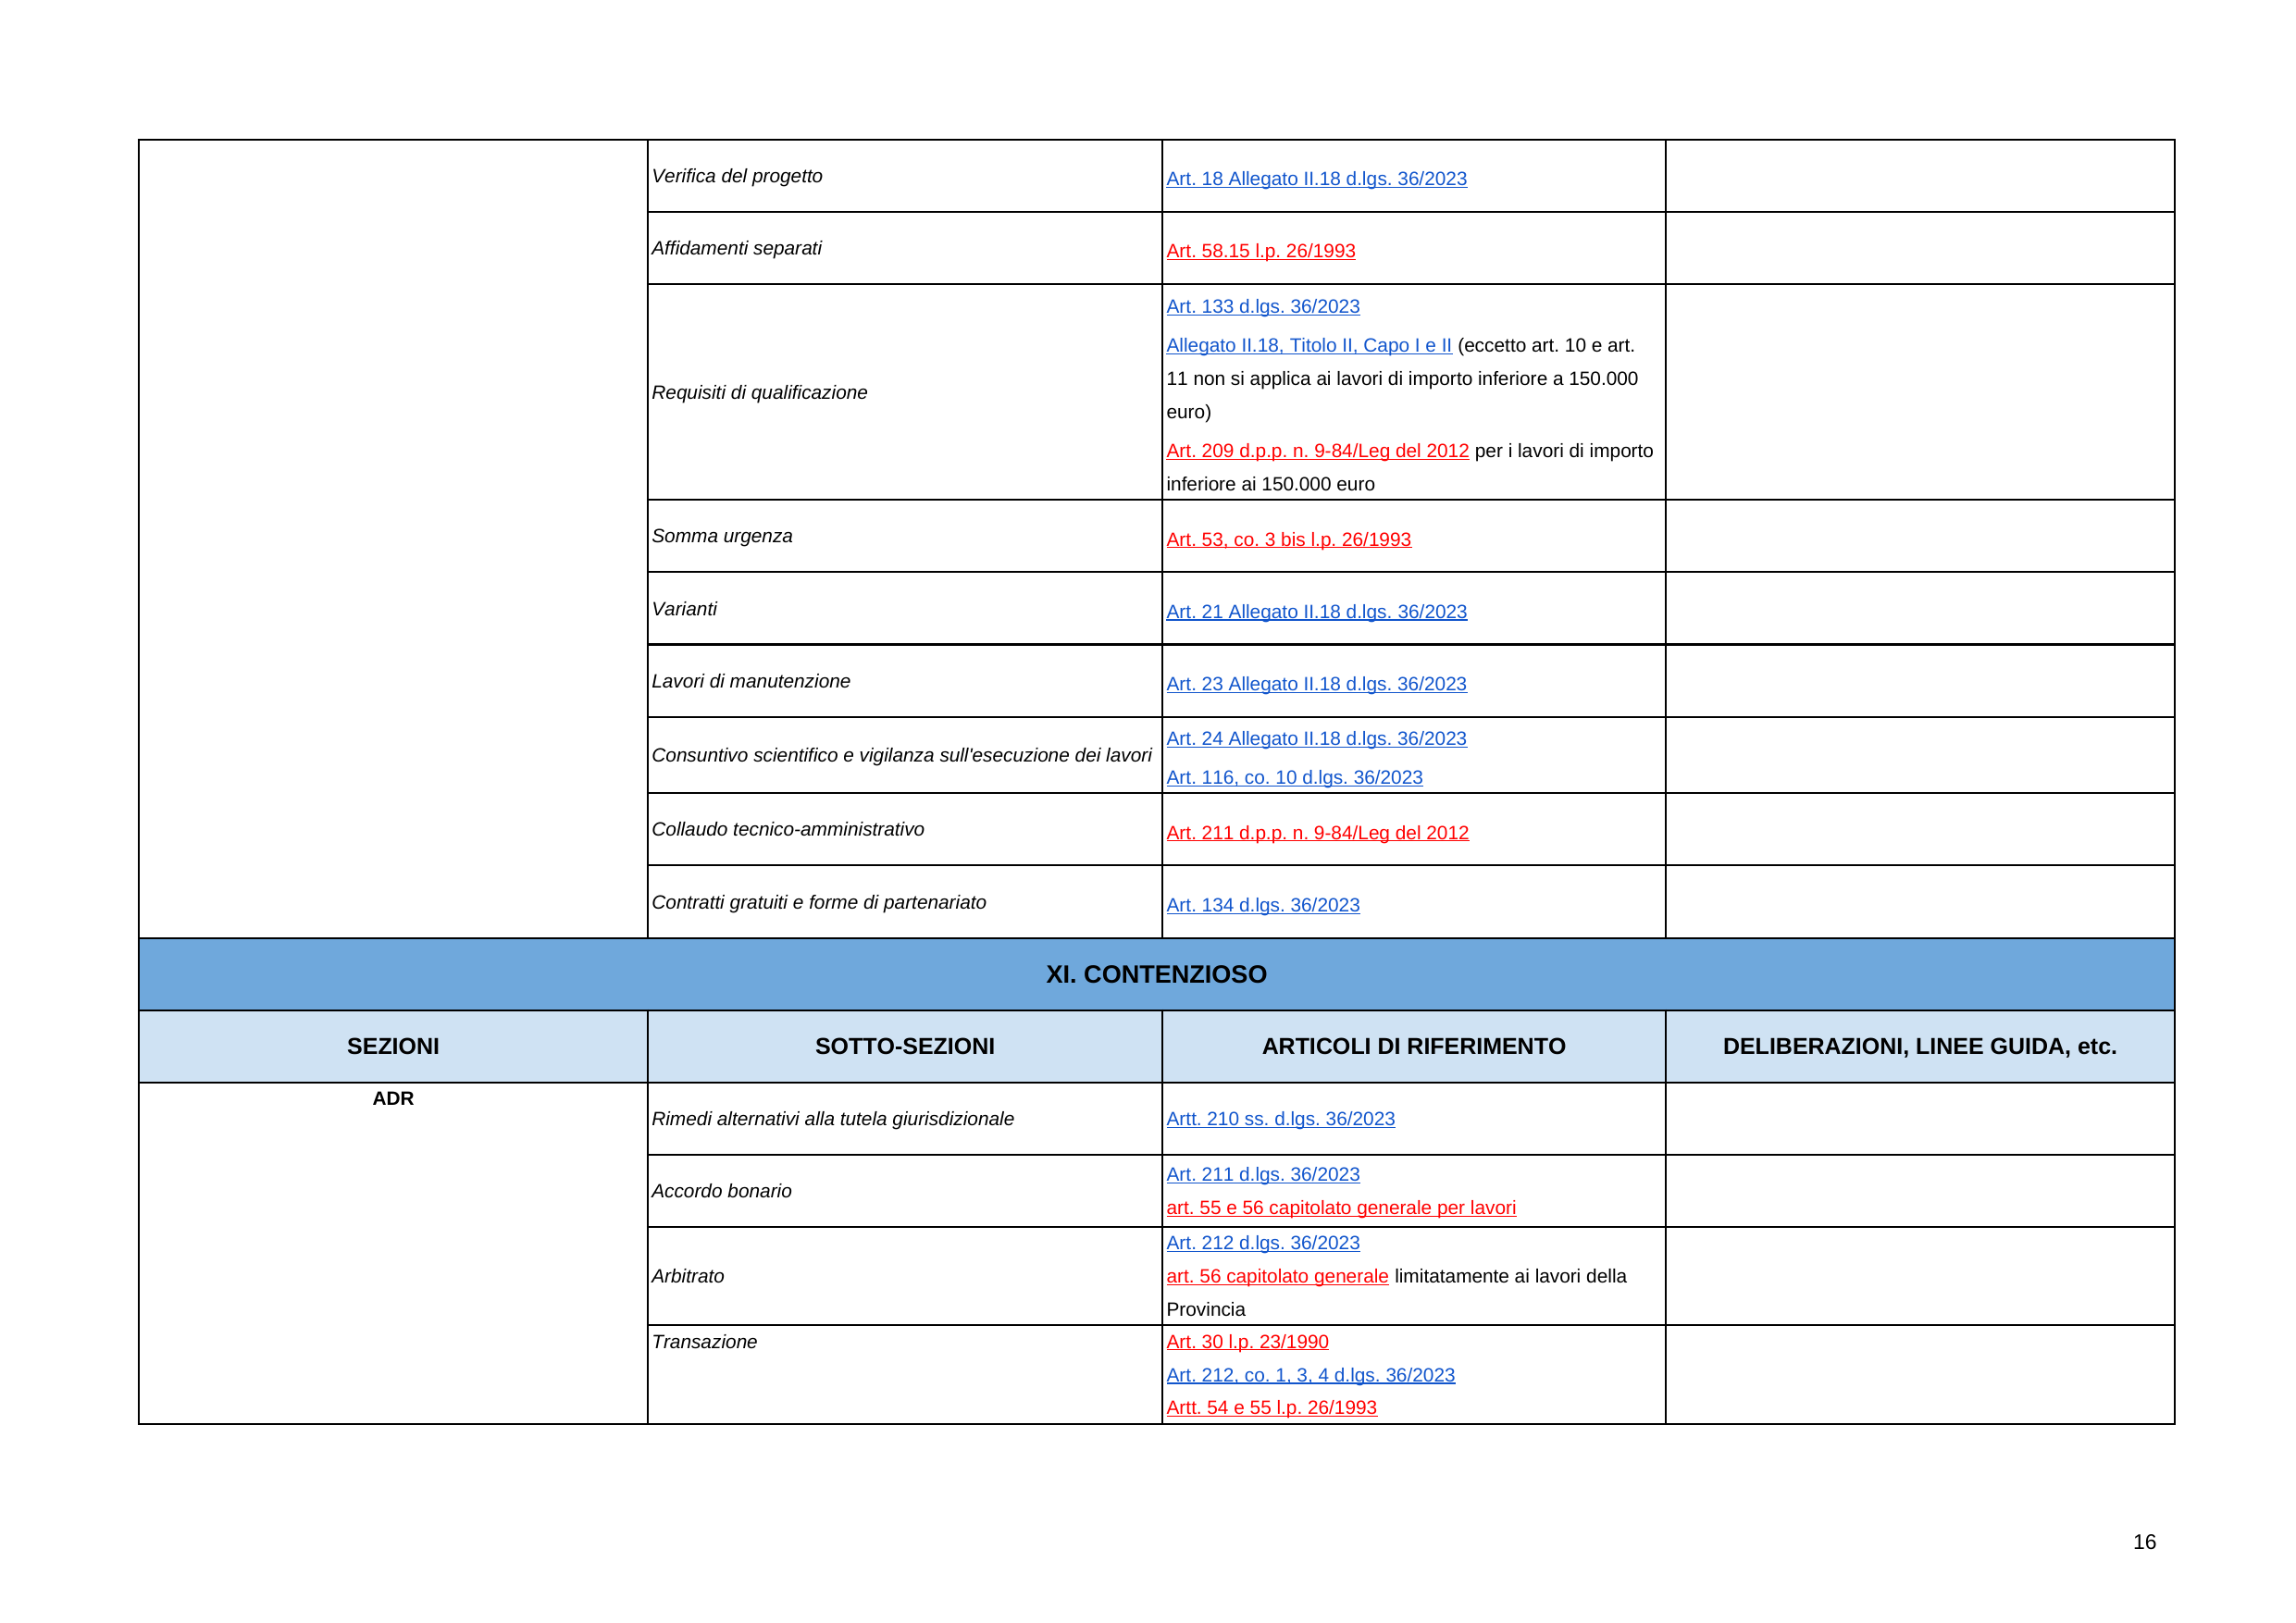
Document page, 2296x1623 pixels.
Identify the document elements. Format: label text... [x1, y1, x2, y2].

table_cell Affidamenti separati [649, 213, 1161, 283]
table_cell [140, 141, 647, 936]
table_cell Lavori di manutenzione [649, 646, 1161, 715]
table_cell Contratti gratuiti e forme di partenariato [649, 866, 1161, 936]
table_cell [1667, 1084, 2174, 1154]
table_cell [1667, 718, 2174, 792]
table_cell [1667, 141, 2174, 211]
table_cell [1667, 213, 2174, 283]
table_cell ARTICOLI DI RIFERIMENTO [1163, 1011, 1665, 1082]
table_cell [1667, 866, 2174, 936]
table_cell [1667, 646, 2174, 715]
table_cell [1667, 1326, 2174, 1422]
table_cell Art. 211 d.p.p. n. 9-84/Leg del 2012 [1163, 794, 1665, 864]
table_cell Art. 53, co. 3 bis l.p. 26/1993 [1163, 501, 1665, 571]
table_cell Requisiti di qualificazione [649, 285, 1161, 499]
table_cell Art. 30 l.p. 23/1990 Art. 212, co. 1, 3, 4 d.lgs. 36/2023 Artt. 54 e 55 l.p. 26/1993 [1163, 1326, 1665, 1422]
table_cell Art. 58.15 l.p. 26/1993 [1163, 213, 1665, 283]
table_cell Rimedi alternativi alla tutela giurisdizionale [649, 1084, 1161, 1154]
table_cell Varianti [649, 573, 1161, 643]
table_cell Consuntivo scientifico e vigilanza sull'esecuzione dei lavori [649, 718, 1161, 792]
table_cell Art. 23 Allegato II.18 d.lgs. 36/2023 [1163, 646, 1665, 715]
table_cell ADR [140, 1084, 647, 1422]
table_cell Artt. 210 ss. d.lgs. 36/2023 [1163, 1084, 1665, 1154]
table_cell Art. 133 d.lgs. 36/2023 Allegato II.18, Titolo II, Capo I e II (eccetto art. 10 e art. 11 non si applica ai lavori di importo inferiore a 150.000 euro) Art. 209 d.p.p. n. 9-84/Leg del 2012 per i lavori di importo inferiore ai 150.000 euro [1163, 285, 1665, 499]
table_cell Art. 134 d.lgs. 36/2023 [1163, 866, 1665, 936]
table_cell Arbitrato [649, 1228, 1161, 1324]
table_cell [1667, 1228, 2174, 1324]
table_cell XI. CONTENZIOSO [140, 939, 2174, 1010]
table_cell Somma urgenza [649, 501, 1161, 571]
table_cell Verifica del progetto [649, 141, 1161, 211]
table_cell SOTTO-SEZIONI [649, 1011, 1161, 1082]
table_cell Art. 24 Allegato II.18 d.lgs. 36/2023 Art. 116, co. 10 d.lgs. 36/2023 [1163, 718, 1665, 792]
table_cell [1667, 573, 2174, 643]
table_cell Accordo bonario [649, 1156, 1161, 1226]
table_cell SEZIONI [140, 1011, 647, 1082]
table_cell [1667, 285, 2174, 499]
table_cell [1667, 794, 2174, 864]
table_cell Art. 211 d.lgs. 36/2023 art. 55 e 56 capitolato generale per lavori [1163, 1156, 1665, 1226]
table_cell Art. 18 Allegato II.18 d.lgs. 36/2023 [1163, 141, 1665, 211]
table_cell Art. 21 Allegato II.18 d.lgs. 36/2023 [1163, 573, 1665, 643]
table_cell [1667, 501, 2174, 571]
table_cell DELIBERAZIONI, LINEE GUIDA, etc. [1667, 1011, 2174, 1082]
table_cell Art. 212 d.lgs. 36/2023 art. 56 capitolato generale limitatamente ai lavori della Provincia [1163, 1228, 1665, 1324]
table_cell Collaudo tecnico-amministrativo [649, 794, 1161, 864]
table_cell Transazione [649, 1326, 1161, 1422]
table_cell [1667, 1156, 2174, 1226]
